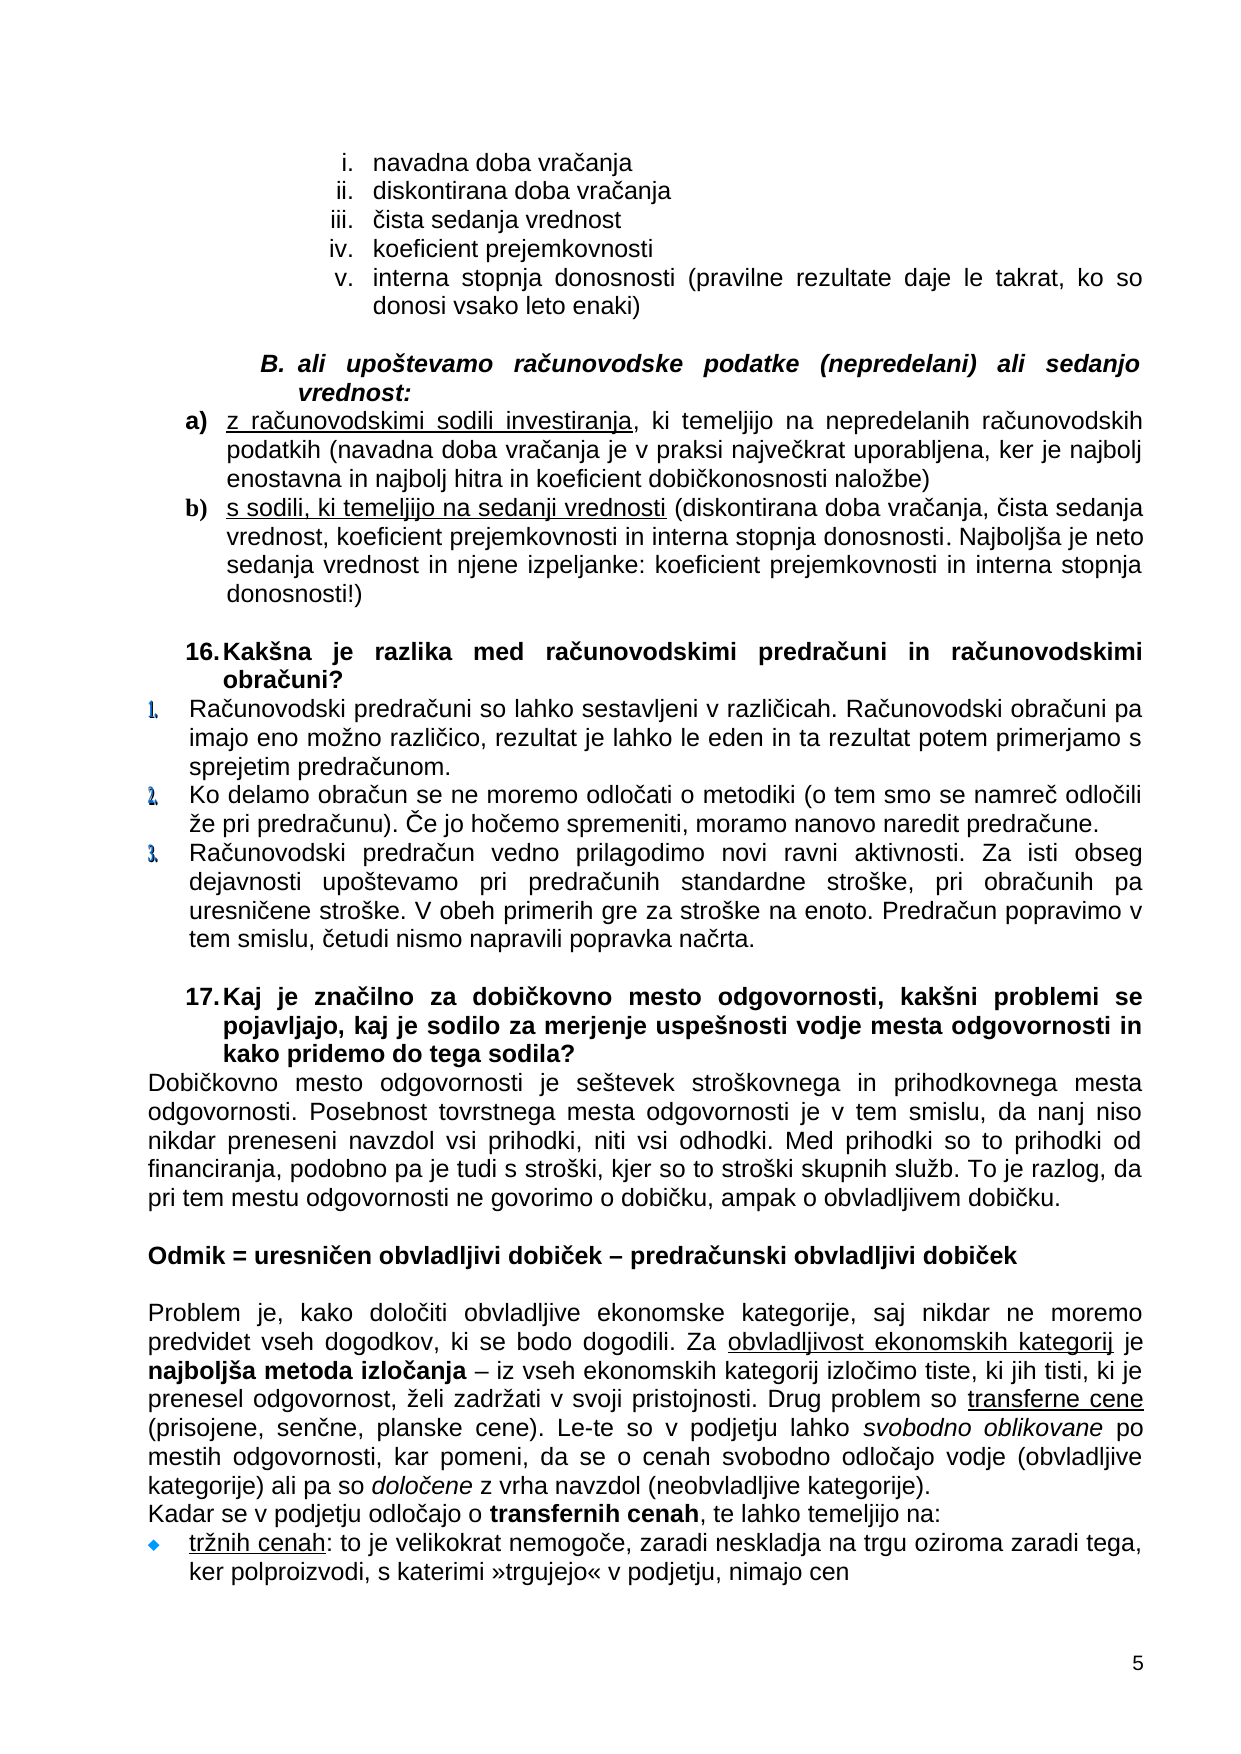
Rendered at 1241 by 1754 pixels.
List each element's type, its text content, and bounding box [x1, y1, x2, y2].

list Kaj je značilno za dobičkovno mesto odgovornosti, kakšni problemi se pojavljajo, kaj je sodilo za merjenje uspešnosti vodje mesta odgovornosti in kako pridemo do tega sodila? [185, 982, 1144, 1068]
list diskontirana doba vračanja [354, 176, 1144, 205]
text Kadar se v podjetju odločajo o transfernih cenah, te lahko temeljijo na: [148, 1499, 1144, 1528]
list koeficient prejemkovnosti [354, 234, 1144, 263]
list Ko delamo obračun se ne moremo odločati o metodiki (o tem smo se namreč odločili že pri predračunu). Če jo hočemo spremeniti, moramo nanovo naredit predračune. [148, 780, 1144, 838]
list navadna doba vračanja [354, 148, 1144, 176]
list interna stopnja donosnosti (pravilne rezultate daje le takrat, ko so donosi vsako leto enaki) [354, 263, 1144, 320]
list Računovodski predračun vedno prilagodimo novi ravni aktivnosti. Za isti obseg dejavnosti upoštevamo pri predračunih standardne stroške, pri obračunih pa uresničene stroške. V obeh primerih gre za stroške na enoto. Predračun popravimo v tem smislu, četudi nismo napravili popravka načrta. [148, 838, 1144, 953]
text Dobičkovno mesto odgovornosti je seštevek stroškovnega in prihodkovnega mesta odgovornosti. Posebnost tovrstnega mesta odgovornosti je v tem smislu, da nanj niso nikdar preneseni navzdol vsi prihodki, niti vsi odhodki. Med prihodki so to prihodki od financiranja, podobno pa je tudi s stroški, kjer so to stroški skupnih služb. To je razlog, da pri tem mestu odgovornosti ne govorimo o dobičku, ampak o obvladljivem dobičku. [148, 1068, 1144, 1212]
list Računovodski predračuni so lahko sestavljeni v različicah. Računovodski obračuni pa imajo eno možno različico, rezultat je lahko le eden in ta rezultat potem primerjamo s sprejetim predračunom. [148, 694, 1144, 780]
text Odmik = uresničen obvladljivi dobiček – predračunski obvladljivi dobiček [148, 1241, 1144, 1269]
list čista sedanja vrednost [354, 205, 1144, 234]
list Kakšna je razlika med računovodskimi predračuni in računovodskimi obračuni? [185, 637, 1144, 694]
list s sodili, ki temeljijo na sedanji vrednosti (diskontirana doba vračanja, čista sedanja vrednost, koeficient prejemkovnosti in interna stopnja donosnosti. Najboljša je neto sedanja vrednost in njene izpeljanke: koeficient prejemkovnosti in interna stopnja donosnosti!) [185, 493, 1144, 608]
text Problem je, kako določiti obvladljive ekonomske kategorije, saj nikdar ne moremo predvidet vseh dogodkov, ki se bodo dogodili. Za obvladljivost ekonomskih kategorij je najboljša metoda izločanja – iz vseh ekonomskih kategorij izločimo tiste, ki jih tisti, ki je prenesel odgovornost, želi zadržati v svoji pristojnosti. Drug problem so transferne cene (prisojene, senčne, planske cene). Le-te so v podjetju lahko svobodno oblikovane po mestih odgovornosti, kar pomeni, da se o cenah svobodno odločajo vodje (obvladljive kategorije) ali pa so določene z vrha navzdol (neobvladljive kategorije). [148, 1298, 1144, 1499]
list z računovodskimi sodili investiranja, ki temeljijo na nepredelanih računovodskih podatkih (navadna doba vračanja je v praksi največkrat uporabljena, ker je najbolj enostavna in najbolj hitra in koeficient dobičkonosnosti naložbe) [185, 406, 1144, 493]
list ali upoštevamo računovodske podatke (nepredelani) ali sedanjo vrednost: [260, 349, 1144, 406]
list tržnih cenah: to je velikokrat nemogoče, zaradi neskladja na trgu oziroma zaradi tega, ker polproizvodi, s katerimi »trgujejo« v podjetju, nimajo cen [148, 1528, 1144, 1586]
